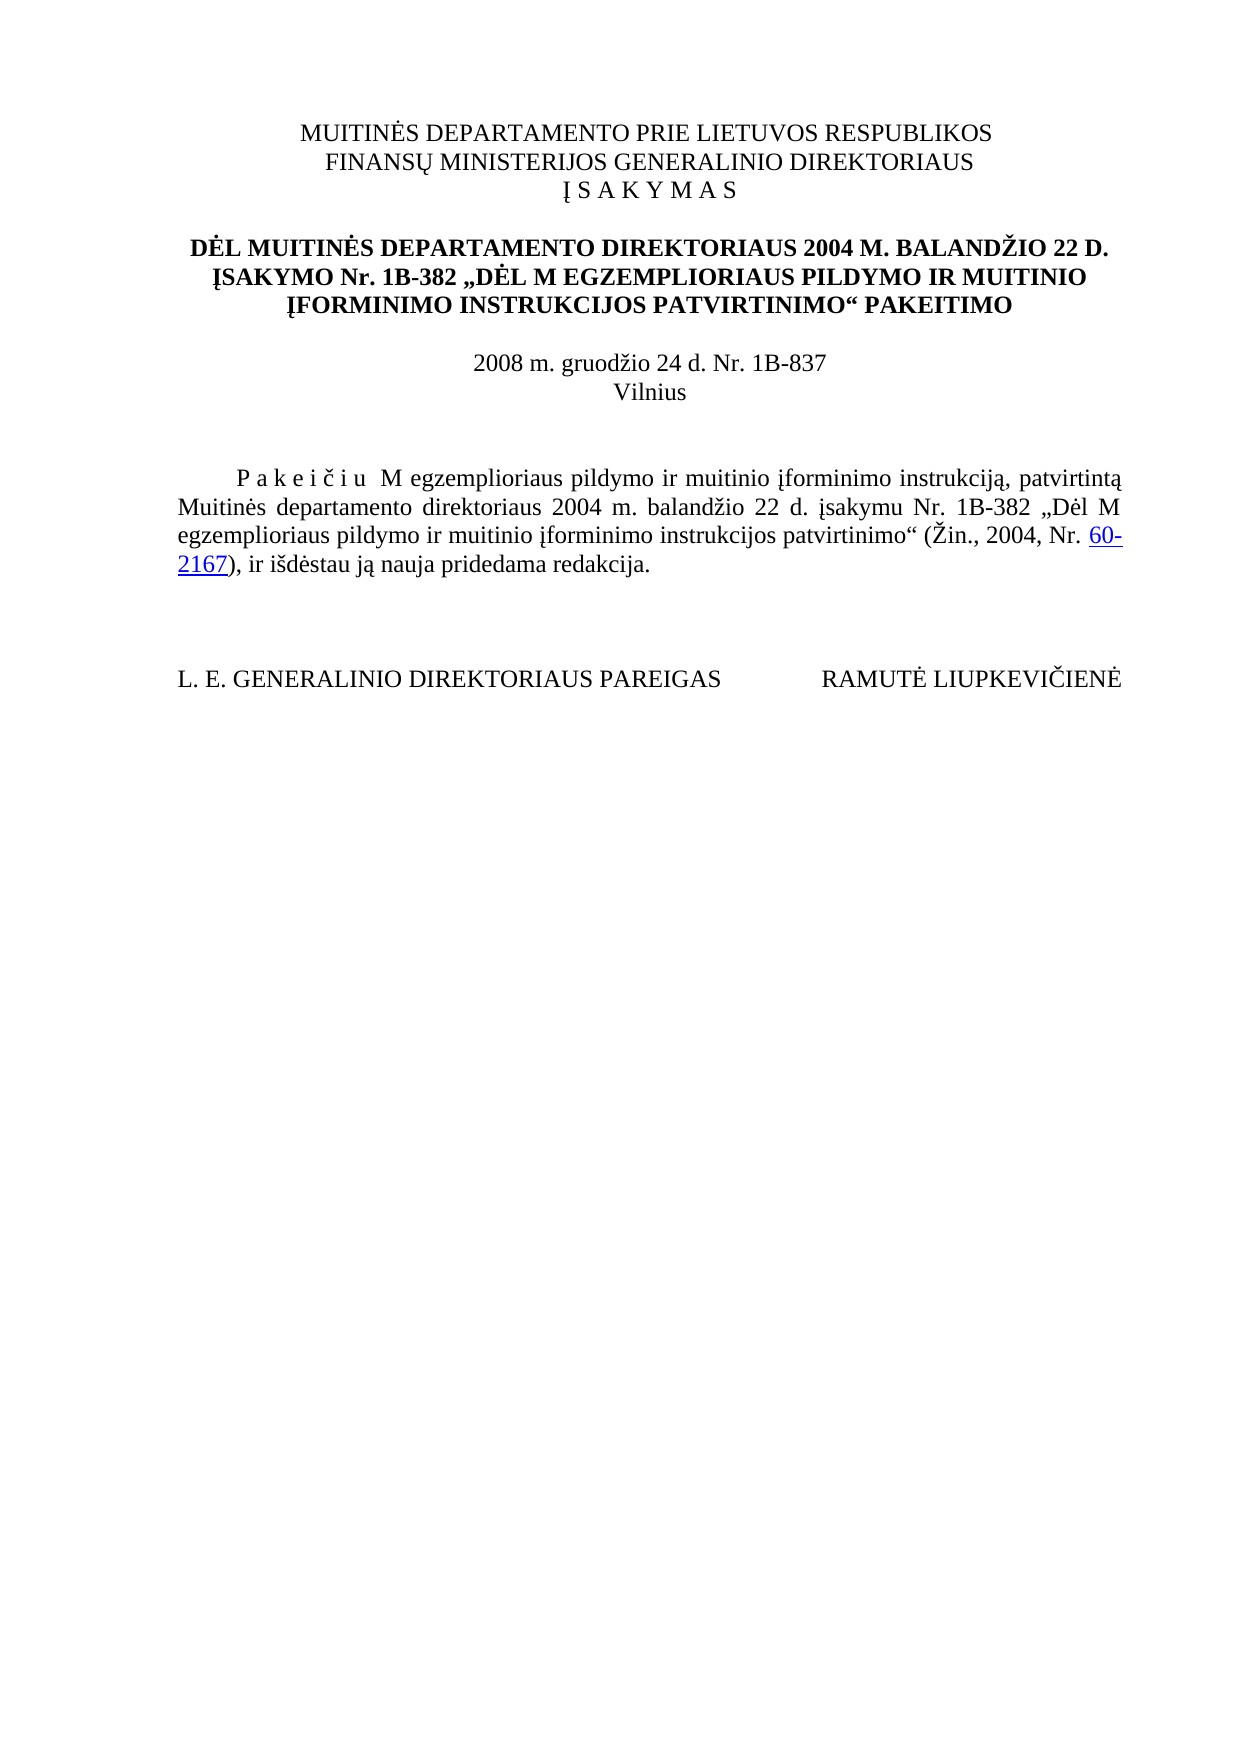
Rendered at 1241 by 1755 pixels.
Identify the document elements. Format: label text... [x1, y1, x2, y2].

text MUITINĖS DEPARTAMENTO PRIE LIETUVOS RESPUBLIKOS [177, 118, 1122, 147]
text DĖL MUITINĖS DEPARTAMENTO DIREKTORIAUS 2004 M. BALANDŽIO 22 D. ĮSAKYMO Nr. 1B-382 „DĖL M EGZEMPLIORIAUS PILDYMO IR MUITINIO ĮFORMINIMO INSTRUKCIJOS PATVIRTINIMO“ PAKEITIMO [177, 233, 1122, 319]
text L. E. GENERALINIO DIREKTORIAUS PAREIGAS RAMUTĖ LIUPKEVIČIENĖ [177, 664, 1122, 693]
text FINANSŲ MINISTERIJOS GENERALINIO DIREKTORIAUS [177, 147, 1122, 176]
text 2008 m. gruodžio 24 d. Nr. 1B-837 [177, 348, 1122, 377]
text Pakeičiu M egzemplioriaus pildymo ir muitinio įforminimo instrukciją, patvirtintą Muitinės departamento direktoriaus 2004 m. balandžio 22 d. įsakymu Nr. 1B-382 „Dėl M egzemplioriaus pildymo ir muitinio įforminimo instrukcijos patvirtinimo“ (Žin., 2004, Nr. 60-2167), ir išdėstau ją nauja pridedama redakcija. [177, 463, 1122, 578]
text Vilnius [177, 377, 1122, 406]
text ĮSAKYMAS [177, 176, 1122, 204]
